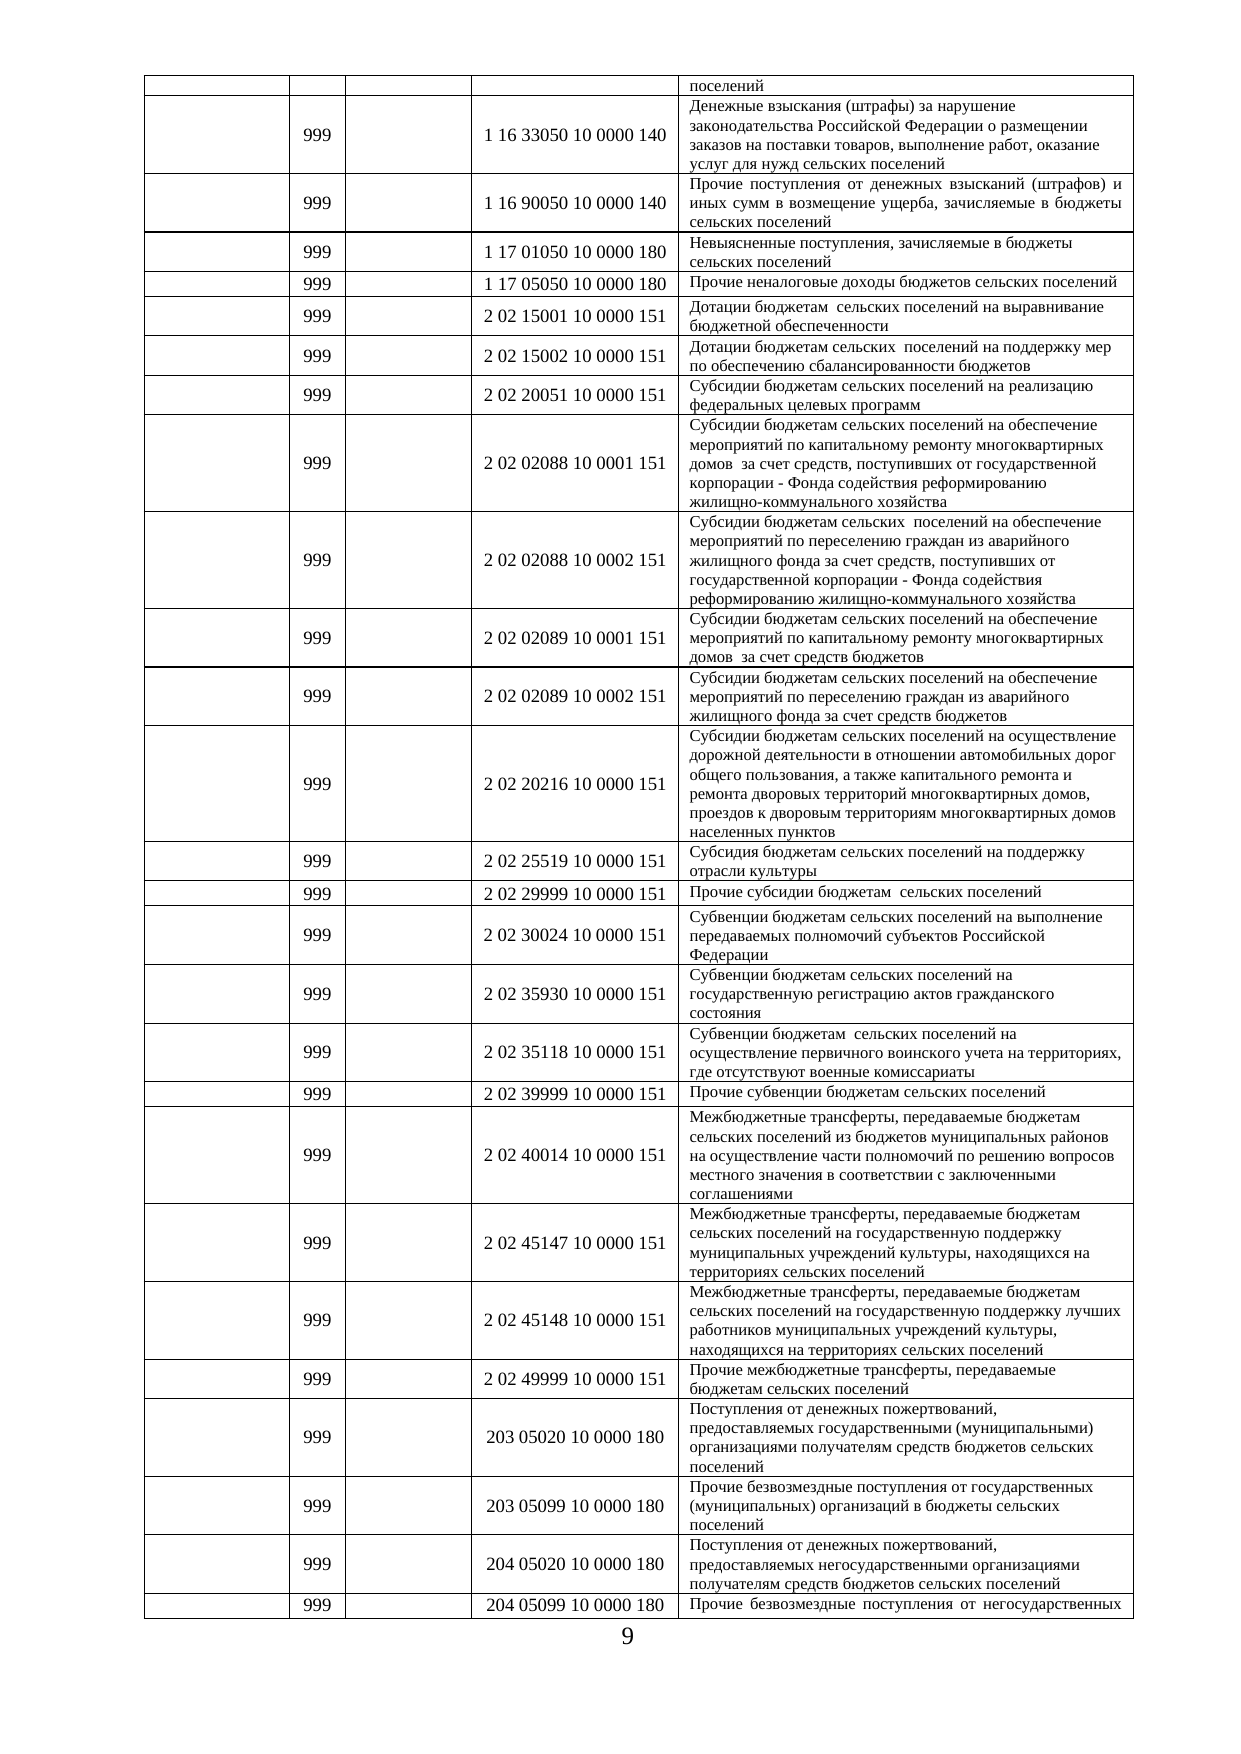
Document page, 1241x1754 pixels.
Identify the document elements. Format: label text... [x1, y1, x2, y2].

table_cell 2 02 15001 10 0000 151 [472, 297, 678, 335]
table_cell [145, 965, 289, 1022]
table_cell [145, 668, 289, 725]
table_cell [346, 1535, 471, 1593]
table_cell [346, 272, 471, 296]
table_cell Невыясненные поступления, зачисляемые в бюджеты сельских поселений [679, 233, 1133, 271]
table_cell Прочие безвозмездные поступления от государственных (муниципальных) организаций в бюджеты сельских поселений [679, 1477, 1133, 1534]
table_cell [145, 512, 289, 608]
table_cell 1 17 05050 10 0000 180 [472, 272, 678, 296]
table_cell [145, 906, 289, 964]
table_cell Субсидия бюджетам сельских поселений на поддержку отрасли культуры [679, 842, 1133, 880]
table_cell [346, 233, 471, 271]
table_cell 999 [290, 1282, 345, 1358]
table_cell 999 [290, 726, 345, 841]
table_cell Межбюджетные трансферты, передаваемые бюджетам сельских поселений на государственную поддержку лучших работников муниципальных учреждений культуры, находящихся на территориях сельских поселений [679, 1282, 1133, 1358]
table_cell 999 [290, 881, 345, 905]
table_cell [145, 1107, 289, 1203]
table_cell 999 [290, 415, 345, 511]
table_cell [346, 174, 471, 231]
table_cell 2 02 29999 10 0000 151 [472, 881, 678, 905]
table_cell 999 [290, 1107, 345, 1203]
table_cell [346, 906, 471, 964]
table_cell Субсидии бюджетам сельских поселений на обеспечение мероприятий по капитальному ремонту многоквартирных домов за счет средств, поступивших от государственной корпорации - Фонда содействия реформированию жилищно-коммунального хозяйства [679, 415, 1133, 511]
table_cell [346, 1477, 471, 1534]
table_cell 999 [290, 668, 345, 725]
table_cell 1 16 33050 10 0000 140 [472, 96, 678, 173]
table_cell [346, 415, 471, 511]
table_cell поселений [679, 76, 1133, 95]
table_cell 2 02 39999 10 0000 151 [472, 1082, 678, 1106]
table_cell 999 [290, 1204, 345, 1281]
table_cell [346, 881, 471, 905]
table_cell 999 [290, 906, 345, 964]
table_cell 2 02 15002 10 0000 151 [472, 336, 678, 375]
table_cell Прочие межбюджетные трансферты, передаваемые бюджетам сельских поселений [679, 1360, 1133, 1398]
table_cell Дотации бюджетам сельских поселений на выравнивание бюджетной обеспеченности [679, 297, 1133, 335]
table_cell 999 [290, 174, 345, 231]
table_cell 2 02 25519 10 0000 151 [472, 842, 678, 880]
table_cell Субвенции бюджетам сельских поселений на государственную регистрацию актов гражданского состояния [679, 965, 1133, 1022]
table_cell Межбюджетные трансферты, передаваемые бюджетам сельских поселений из бюджетов муниципальных районов на осуществление части полномочий по решению вопросов местного значения в соответствии с заключенными соглашениями [679, 1107, 1133, 1203]
table_cell [346, 842, 471, 880]
table_cell 999 [290, 609, 345, 666]
table_cell [346, 668, 471, 725]
table_cell Поступления от денежных пожертвований, предоставляемых негосударственными организациями получателям средств бюджетов сельских поселений [679, 1535, 1133, 1593]
table_cell [145, 1204, 289, 1281]
table_cell [145, 609, 289, 666]
table_cell [145, 297, 289, 335]
table_cell [346, 336, 471, 375]
table_cell Субсидии бюджетам сельских поселений на реализацию федеральных целевых программ [679, 376, 1133, 414]
table_cell 204 05099 10 0000 180 [472, 1594, 678, 1618]
table_cell Дотации бюджетам сельских поселений на поддержку мер по обеспечению сбалансированности бюджетов [679, 336, 1133, 375]
table_cell Субвенции бюджетам сельских поселений на осуществление первичного воинского учета на территориях, где отсутствуют военные комиссариаты [679, 1024, 1133, 1081]
table_cell [145, 174, 289, 231]
table_cell [145, 96, 289, 173]
table_cell 999 [290, 512, 345, 608]
table_cell Субсидии бюджетам сельских поселений на обеспечение мероприятий по капитальному ремонту многоквартирных домов за счет средств бюджетов [679, 609, 1133, 666]
table_cell Межбюджетные трансферты, передаваемые бюджетам сельских поселений на государственную поддержку муниципальных учреждений культуры, находящихся на территориях сельских поселений [679, 1204, 1133, 1281]
table_cell [346, 512, 471, 608]
table_cell 999 [290, 965, 345, 1022]
table_cell 2 02 40014 10 0000 151 [472, 1107, 678, 1203]
table_cell [145, 1082, 289, 1106]
table_cell [346, 1107, 471, 1203]
table_cell [346, 726, 471, 841]
table_cell 999 [290, 1360, 345, 1398]
table_cell [145, 272, 289, 296]
table_cell 999 [290, 842, 345, 880]
table_cell 2 02 02088 10 0001 151 [472, 415, 678, 511]
table_cell [145, 1024, 289, 1081]
table_cell [346, 376, 471, 414]
table_cell Субвенции бюджетам сельских поселений на выполнение передаваемых полномочий субъектов Российской Федерации [679, 906, 1133, 964]
table_cell [346, 965, 471, 1022]
table_cell [346, 1204, 471, 1281]
table_cell Прочие безвозмездные поступления от негосударственных [679, 1594, 1133, 1618]
table_cell 999 [290, 1477, 345, 1534]
table_cell 999 [290, 1399, 345, 1476]
table_cell 999 [290, 336, 345, 375]
table_cell Субсидии бюджетам сельских поселений на обеспечение мероприятий по переселению граждан из аварийного жилищного фонда за счет средств, поступивших от государственной корпорации - Фонда содействия реформированию жилищно-коммунального хозяйства [679, 512, 1133, 608]
table_cell [290, 76, 345, 95]
table_cell [145, 726, 289, 841]
table_cell Поступления от денежных пожертвований, предоставляемых государственными (муниципальными) организациями получателям средств бюджетов сельских поселений [679, 1399, 1133, 1476]
table_cell [145, 233, 289, 271]
table_cell 2 02 35930 10 0000 151 [472, 965, 678, 1022]
table_cell 999 [290, 96, 345, 173]
table_cell 204 05020 10 0000 180 [472, 1535, 678, 1593]
table_cell 999 [290, 233, 345, 271]
table_cell Прочие субсидии бюджетам сельских поселений [679, 881, 1133, 905]
table_cell 2 02 02088 10 0002 151 [472, 512, 678, 608]
table_cell 1 16 90050 10 0000 140 [472, 174, 678, 231]
table_cell [145, 336, 289, 375]
table_cell [346, 1399, 471, 1476]
table_cell 999 [290, 1082, 345, 1106]
table_cell [145, 415, 289, 511]
table_cell [346, 1594, 471, 1618]
table_cell 2 02 20051 10 0000 151 [472, 376, 678, 414]
table_cell 999 [290, 1535, 345, 1593]
table_cell [145, 1477, 289, 1534]
table_cell 2 02 30024 10 0000 151 [472, 906, 678, 964]
table_cell Субсидии бюджетам сельских поселений на осуществление дорожной деятельности в отношении автомобильных дорог общего пользования, а также капитального ремонта и ремонта дворовых территорий многоквартирных домов, проездов к дворовым территориям многоквартирных домов населенных пунктов [679, 726, 1133, 841]
table_cell 2 02 49999 10 0000 151 [472, 1360, 678, 1398]
table_cell 999 [290, 1024, 345, 1081]
table_cell 2 02 20216 10 0000 151 [472, 726, 678, 841]
table_cell Прочие неналоговые доходы бюджетов сельских поселений [679, 272, 1133, 296]
table_cell 2 02 35118 10 0000 151 [472, 1024, 678, 1081]
table_cell Прочие субвенции бюджетам сельских поселений [679, 1082, 1133, 1106]
table_cell 2 02 02089 10 0001 151 [472, 609, 678, 666]
table_cell 203 05099 10 0000 180 [472, 1477, 678, 1534]
table_cell [145, 1282, 289, 1358]
table_cell 2 02 02089 10 0002 151 [472, 668, 678, 725]
table_cell 203 05020 10 0000 180 [472, 1399, 678, 1476]
table_cell [346, 1282, 471, 1358]
table_cell Субсидии бюджетам сельских поселений на обеспечение мероприятий по переселению граждан из аварийного жилищного фонда за счет средств бюджетов [679, 668, 1133, 725]
table_cell [346, 1024, 471, 1081]
table_cell [145, 1399, 289, 1476]
table_cell 999 [290, 1594, 345, 1618]
table_cell [346, 1082, 471, 1106]
table_cell 2 02 45148 10 0000 151 [472, 1282, 678, 1358]
table_cell [346, 1360, 471, 1398]
table_cell [346, 76, 471, 95]
table_cell [346, 609, 471, 666]
table_cell [145, 76, 289, 95]
table_cell [145, 842, 289, 880]
table_cell [145, 1594, 289, 1618]
table_cell 999 [290, 272, 345, 296]
table_cell [472, 76, 678, 95]
table_cell [145, 881, 289, 905]
table_cell [145, 1535, 289, 1593]
table_cell Прочие поступления от денежных взысканий (штрафов) и иных сумм в возмещение ущерба, зачисляемые в бюджеты сельских поселений [679, 174, 1133, 231]
table_cell [346, 96, 471, 173]
table_cell 999 [290, 297, 345, 335]
table_cell [346, 297, 471, 335]
table_cell [145, 1360, 289, 1398]
table_cell 999 [290, 376, 345, 414]
table_cell 1 17 01050 10 0000 180 [472, 233, 678, 271]
table_cell Денежные взыскания (штрафы) за нарушение законодательства Российской Федерации о размещении заказов на поставки товаров, выполнение работ, оказание услуг для нужд сельских поселений [679, 96, 1133, 173]
table_cell 2 02 45147 10 0000 151 [472, 1204, 678, 1281]
table_cell [145, 376, 289, 414]
